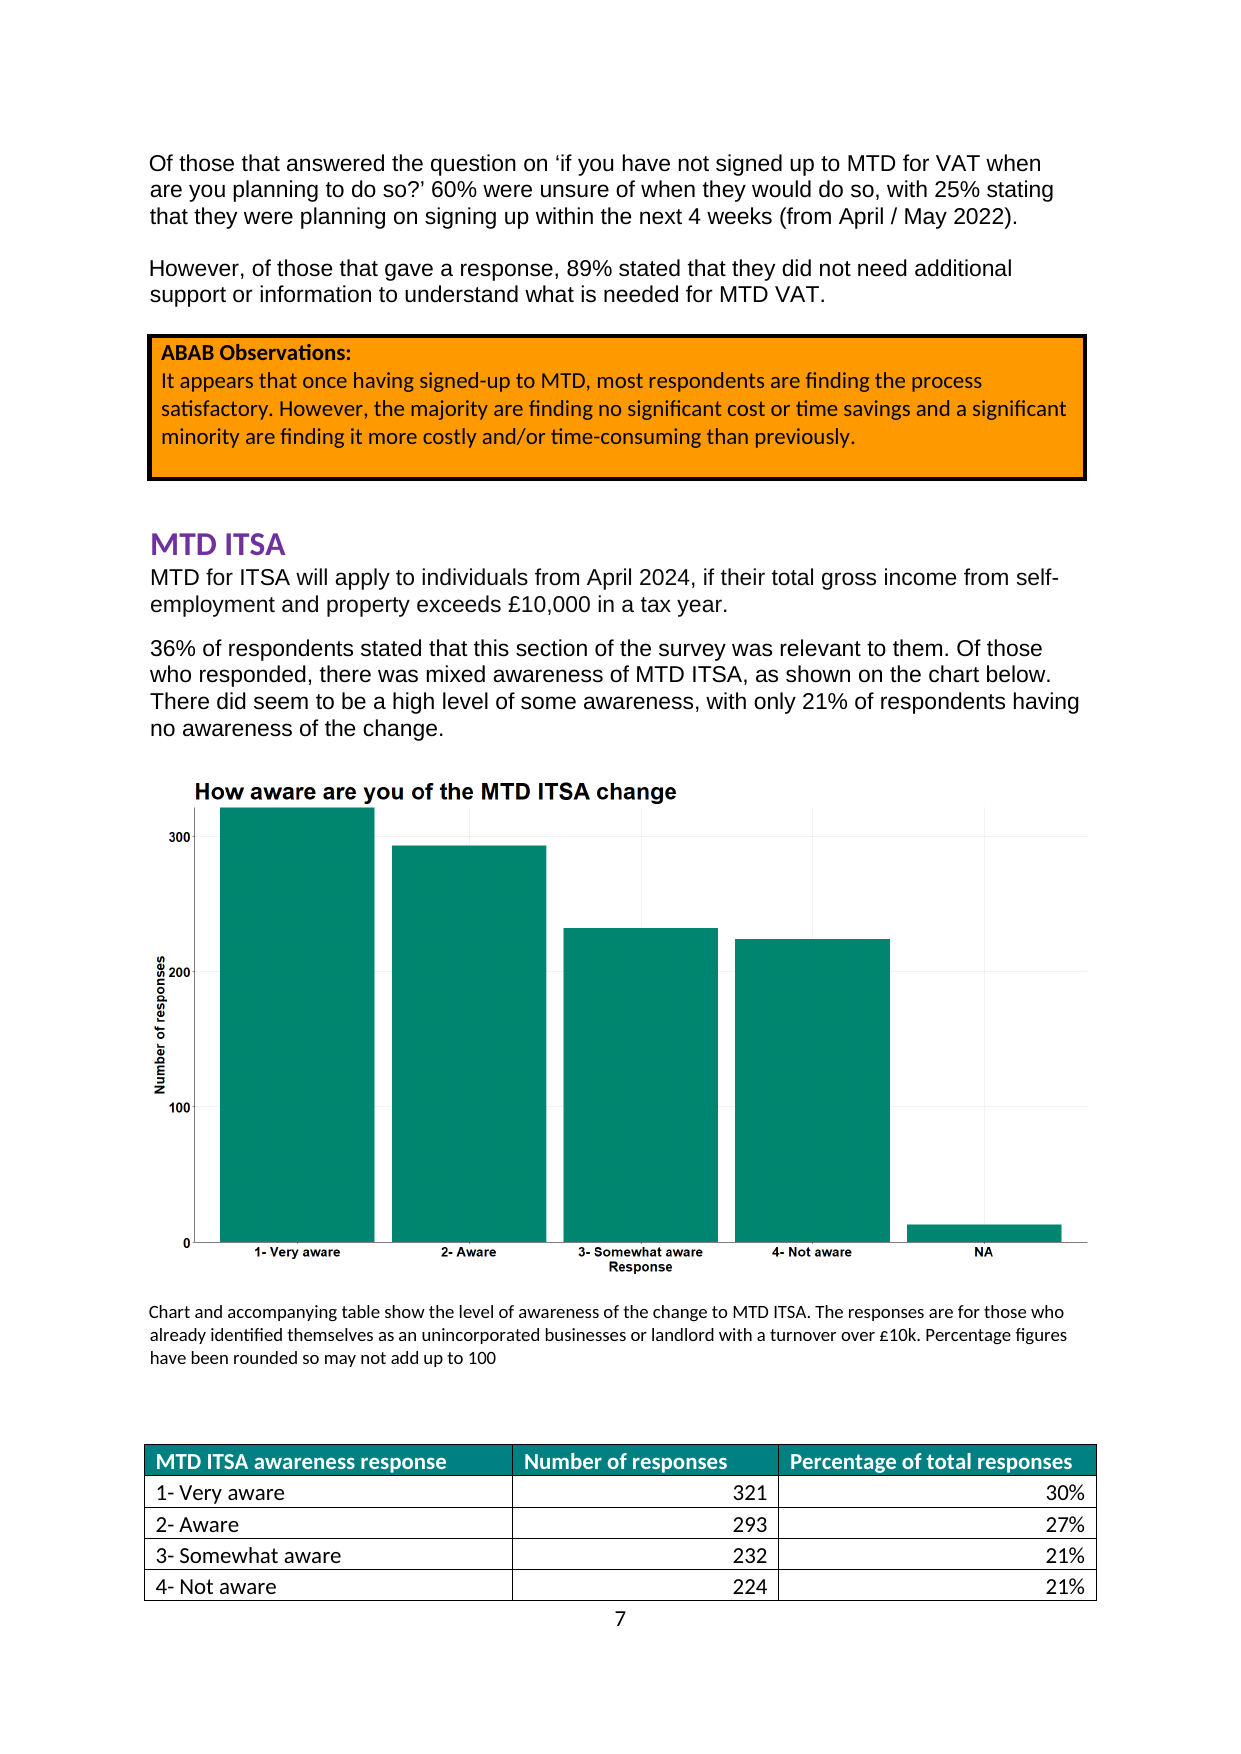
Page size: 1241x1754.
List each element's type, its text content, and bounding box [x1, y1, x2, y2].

table_cell 232 [513, 1539, 778, 1569]
table_cell 4- Not aware [145, 1570, 512, 1600]
text Chart and accompanying table show the level of awareness of the change to MTD ITSA. The responses are for those who already identified themselves as an unincorporated businesses or landlord with a turnover over £10k. Percentage figures have been rounded so may not add up to 100 [148, 1301, 1077, 1369]
table_cell 224 [513, 1570, 778, 1600]
table_cell 27% [779, 1508, 1096, 1538]
table_cell 3- Somewhat aware [145, 1539, 512, 1569]
text However, of those that gave a response, 89% stated that they did not need additional support or information to understand what is needed for MTD VAT. [148, 255, 1077, 308]
table_header MTD ITSA awareness response [145, 1445, 512, 1475]
text MTD for ITSA will apply to individuals from April 2024, if their total gross income from self-employment and property exceeds £10,000 in a tax year. [150, 564, 1090, 617]
table_header Percentage of total responses [779, 1445, 1096, 1475]
table_header Number of responses [513, 1445, 778, 1475]
text 36% of respondents stated that this section of the survey was relevant to them. Of those who responded, there was mixed awareness of MTD ITSA, as shown on the chart below. There did seem to be a high level of some awareness, with only 21% of respondents having no awareness of the change. [150, 634, 1090, 742]
text Of those that answered the question on ‘if you have not signed up to MTD for VAT when are you planning to do so?’ 60% were unsure of when they would do so, with 25% stating that they were planning on signing up within the next 4 weeks (from April / May 2022). [148, 150, 1077, 229]
table_cell 2- Aware [145, 1508, 512, 1538]
table_cell 321 [513, 1476, 778, 1507]
table_cell 30% [779, 1476, 1096, 1507]
table_header ABAB Observations: It appears that once having signed-up to MTD, most respondents are finding the process satisfactory. However, the majority are finding no significant cost or time savings and a significant minority are finding it more costly and/or time-consuming than previously. [152, 338, 1083, 477]
text MTD ITSA [150, 523, 1090, 563]
table_cell 21% [779, 1570, 1096, 1600]
table_cell 293 [513, 1508, 778, 1538]
table_cell 1- Very aware [145, 1476, 512, 1507]
table_cell 21% [779, 1539, 1096, 1569]
